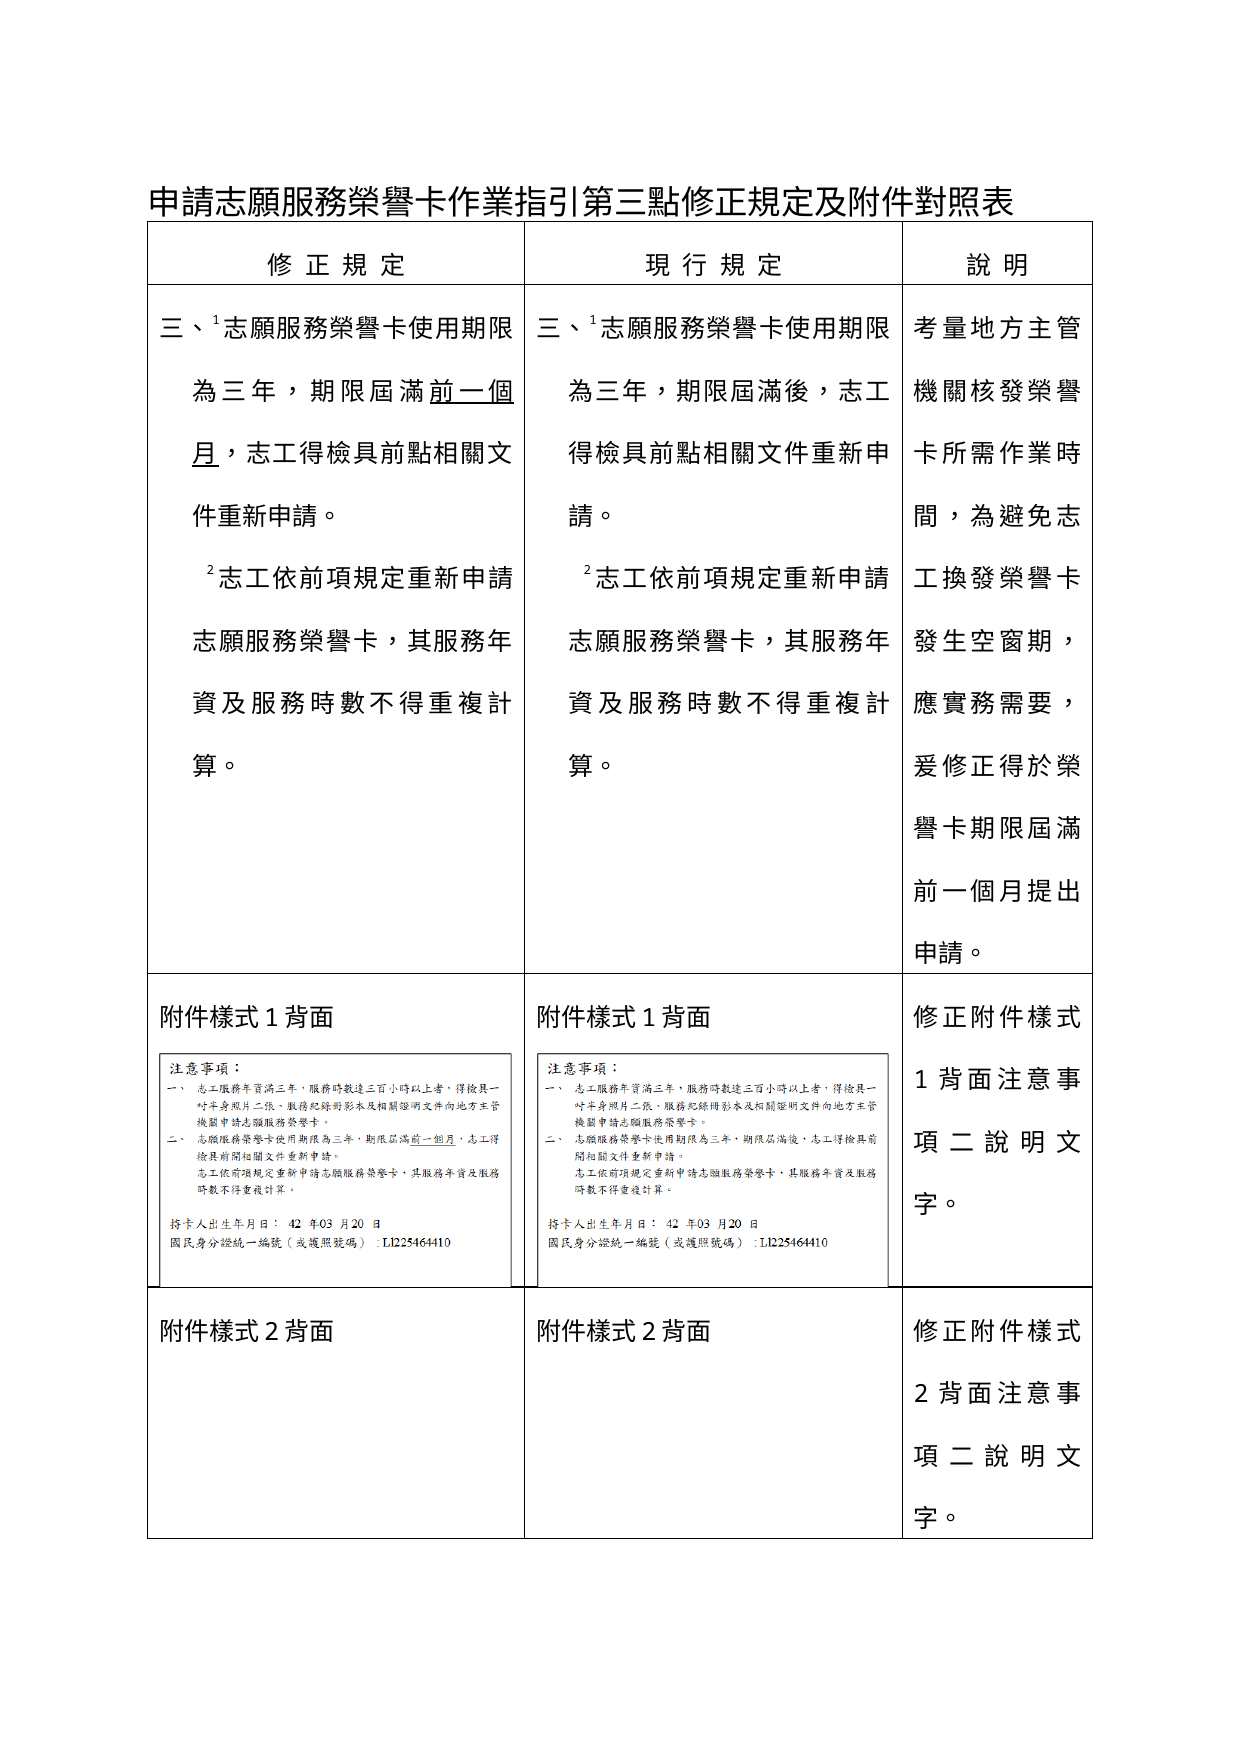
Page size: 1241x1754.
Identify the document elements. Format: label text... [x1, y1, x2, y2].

table_header 修 正 規 定 [148, 222, 524, 284]
text 申請志願服務榮譽卡作業指引第三點修正規定及附件對照表 [148, 158, 1092, 221]
table_cell 修正附件樣式1背面注意事項二說明文字。 [903, 974, 1092, 1286]
table_cell 三、1志願服務榮譽卡使用期限為三年，期限屆滿後，志工得檢具前點相關文件重新申請。 2志工依前項規定重新申請志願服務榮譽卡，其服務年資及服務時數不得重複計算。 [525, 285, 902, 973]
table_header 現 行 規 定 [525, 222, 902, 284]
table_cell 附件樣式1背面 [148, 974, 524, 1286]
table_header 說 明 [903, 222, 1092, 284]
table_cell 修正附件樣式2背面注意事項二說明文字。 [903, 1288, 1092, 1537]
table_cell 附件樣式2背面 [148, 1288, 524, 1537]
table_cell 三、1志願服務榮譽卡使用期限為三年，期限屆滿前一個月，志工得檢具前點相關文件重新申請。 2志工依前項規定重新申請志願服務榮譽卡，其服務年資及服務時數不得重複計算。 [148, 285, 524, 973]
table_cell 附件樣式2背面 [525, 1288, 902, 1537]
table_cell 附件樣式1背面 [525, 974, 902, 1286]
table_cell 考量地方主管機關核發榮譽卡所需作業時間，為避免志工換發榮譽卡發生空窗期，應實務需要，爰修正得於榮譽卡期限屆滿前一個月提出申請。 [903, 285, 1092, 973]
